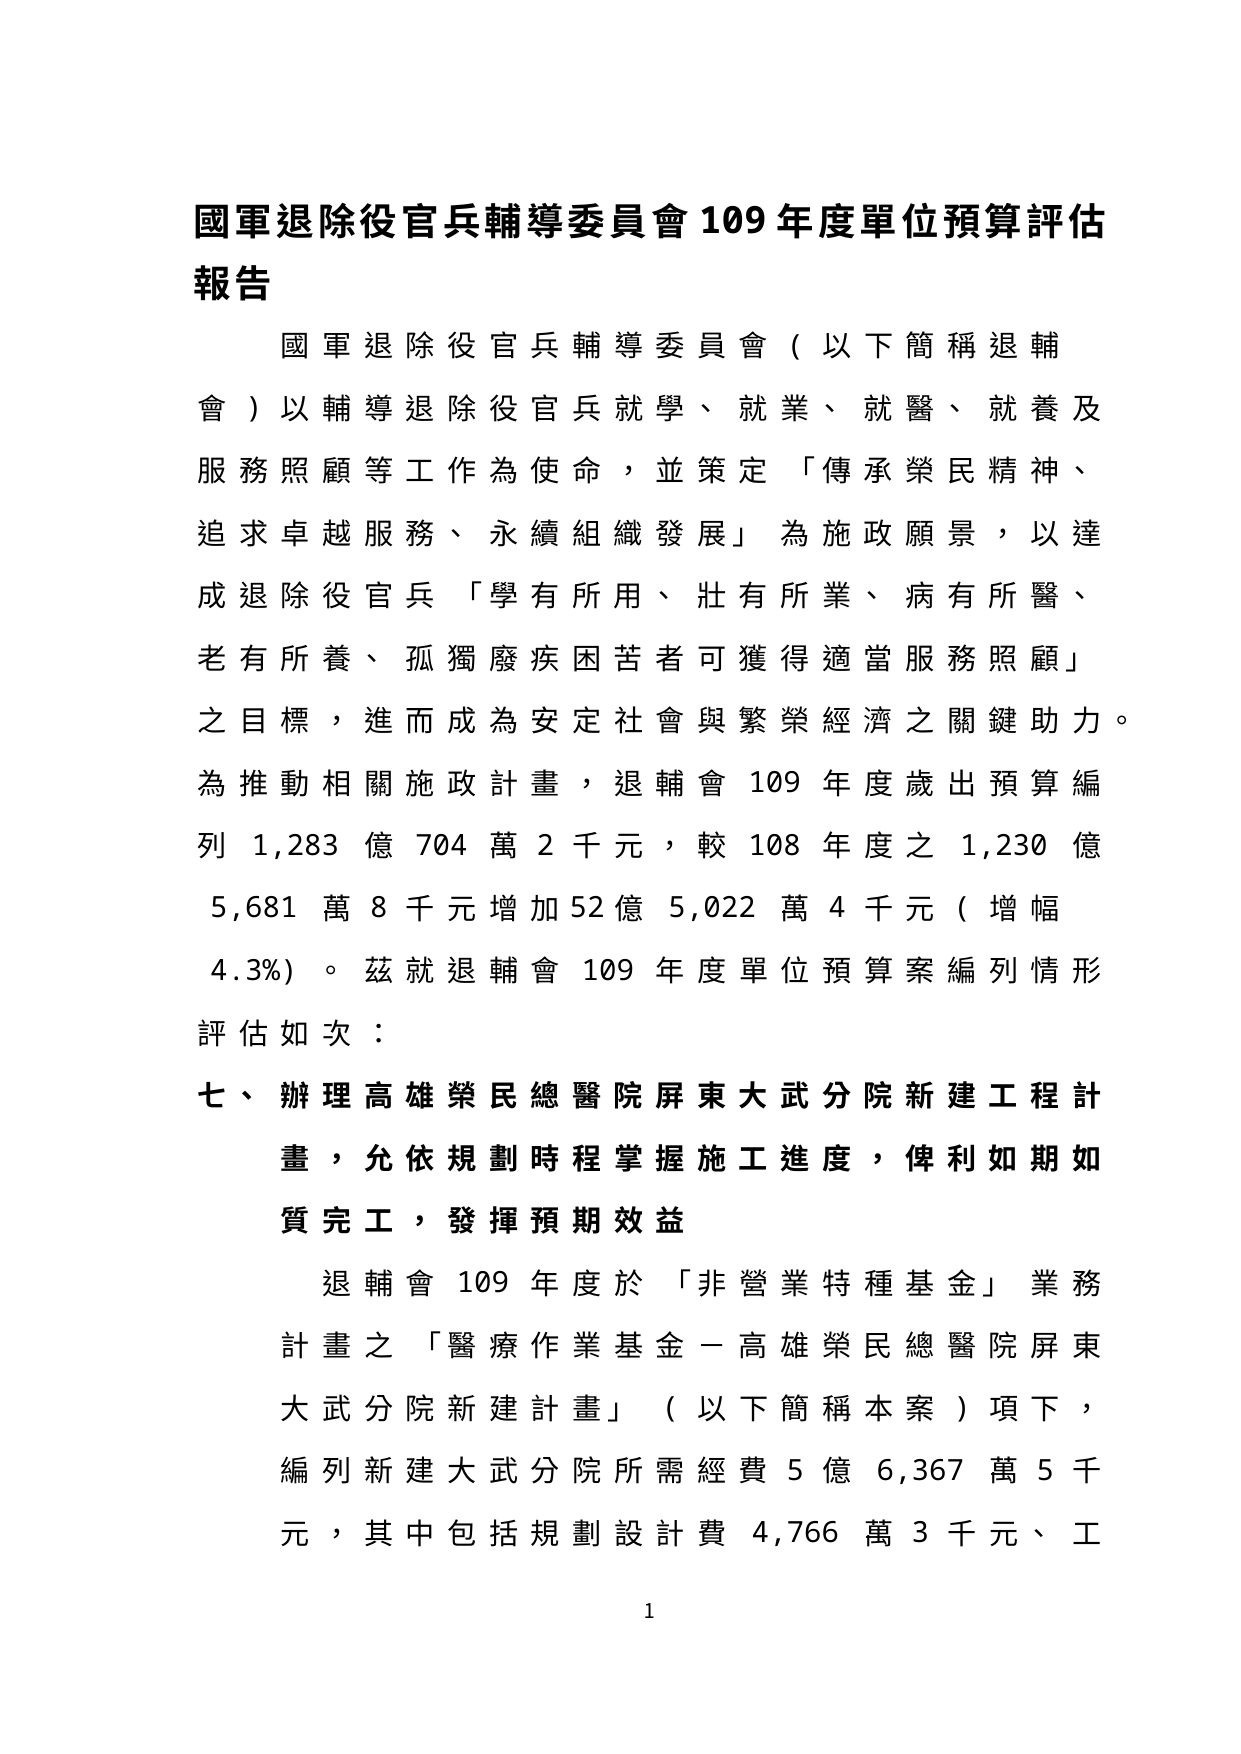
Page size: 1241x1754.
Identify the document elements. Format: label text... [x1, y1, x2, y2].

text 國軍退除役官兵輔導委員會109年度單位預算評估報告 [191, 177, 1108, 302]
text 國軍退除役官兵輔導委員會(以下簡稱退輔會)以輔導退除役官兵就學、就業、就醫、就養及服務照顧等工作為使命，並策定「傳承榮民精神、追求卓越服務、永續組織發展」為施政願景，以達成退除役官兵「學有所用、壯有所業、病有所醫、老有所養、孤獨廢疾困苦者可獲得適當服務照顧」之目標，進而成為安定社會與繁榮經濟之關鍵助力。為推動相關施政計畫，退輔會109年度歲出預算編列1,283億704萬2千元，較108年度之1,230億5,681萬8千元增加52億5,022萬4千元(增幅4.3%)。茲就退輔會109年度單位預算案編列情形評估如次： [191, 302, 1108, 1052]
text 七、辦理高雄榮民總醫院屏東大武分院新建工程計畫，允依規劃時程掌握施工進度，俾利如期如質完工，發揮預期效益 [191, 1052, 1108, 1240]
text 退輔會109年度於「非營業特種基金」業務計畫之「醫療作業基金－高雄榮民總醫院屏東大武分院新建計畫」(以下簡稱本案)項下，編列新建大武分院所需經費5億6,367萬5千元，其中包括規劃設計費4,766萬3千元、工 [250, 1240, 1108, 1552]
